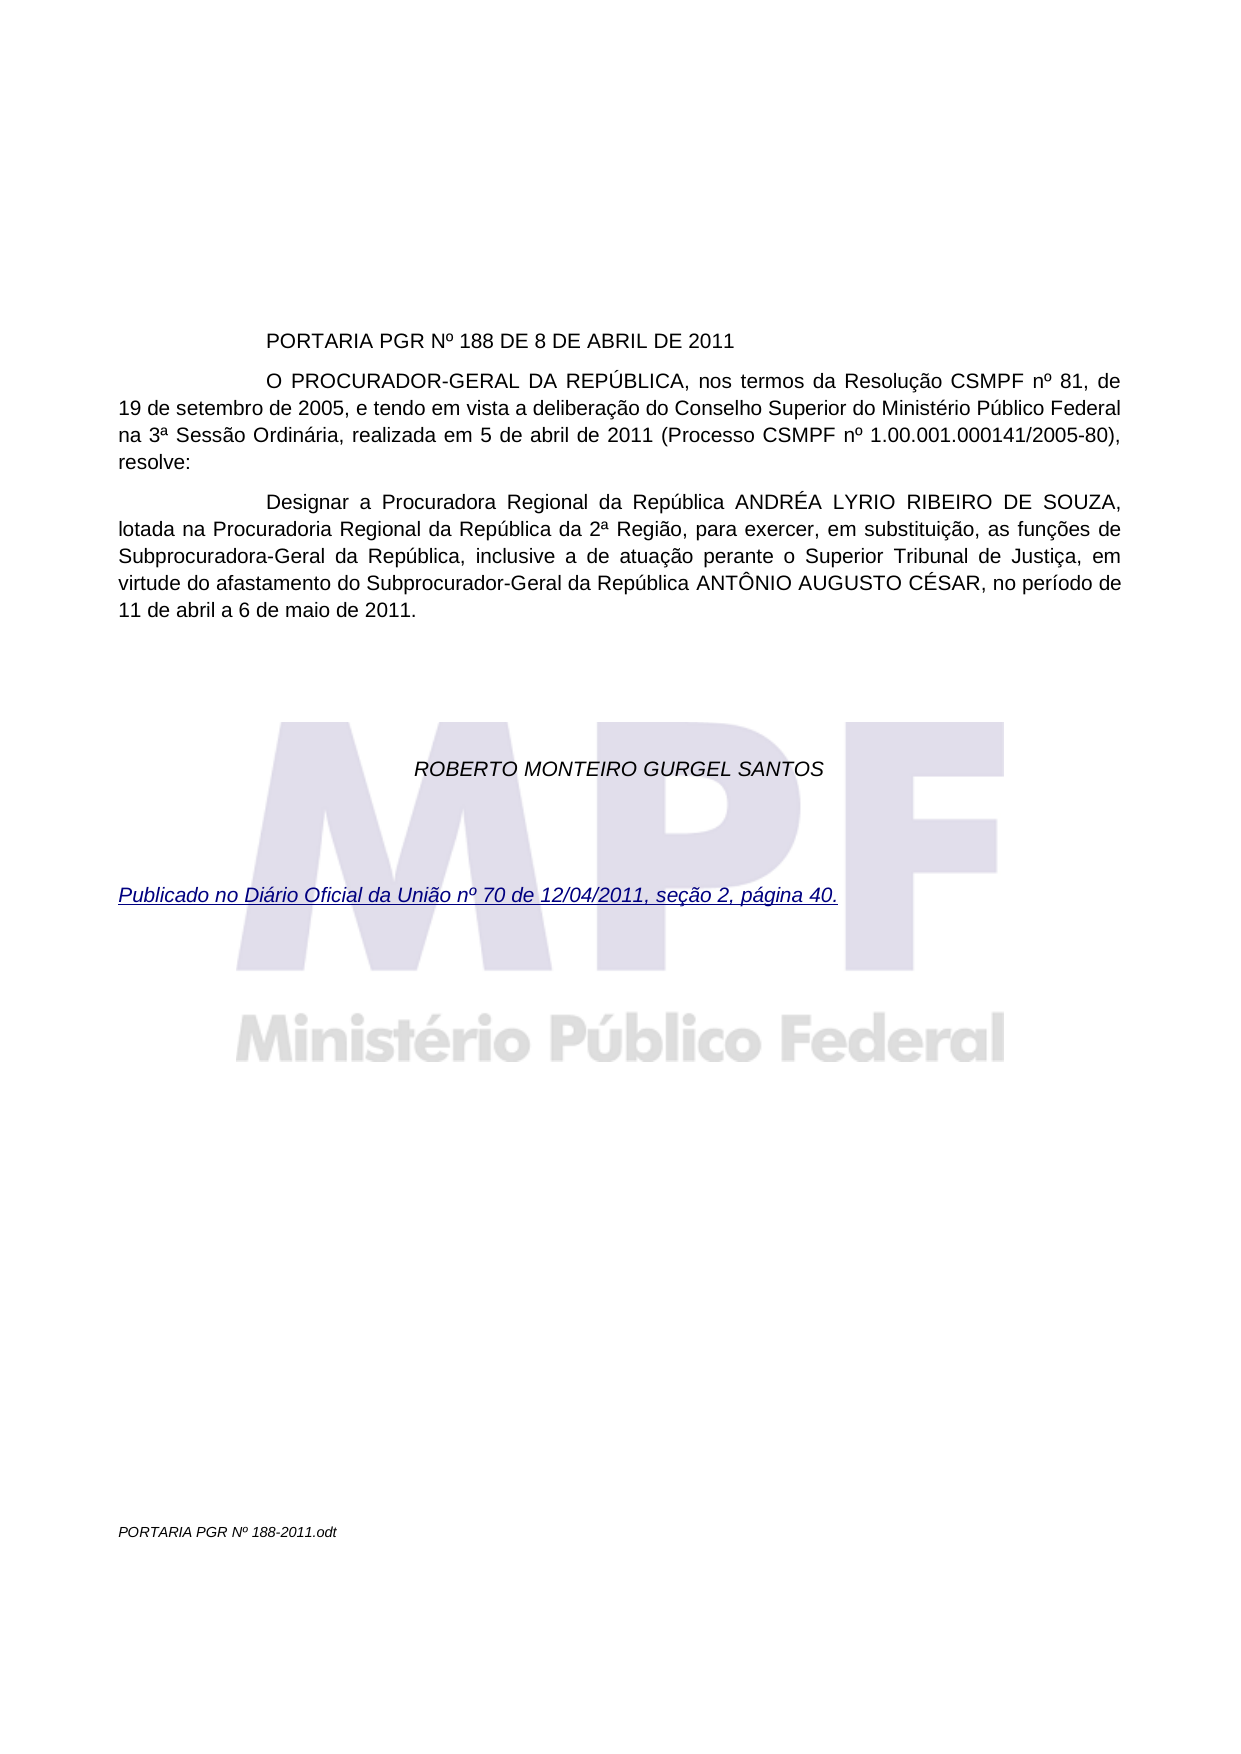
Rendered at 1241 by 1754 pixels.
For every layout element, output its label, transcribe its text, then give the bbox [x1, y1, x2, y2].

text ROBERTO MONTEIRO GURGEL SANTOS [118, 754, 1122, 781]
picture [236, 907, 1004, 1062]
text Designar a Procuradora Regional da República ANDRÉA LYRIO RIBEIRO DE SOUZA, lotada na Procuradoria Regional da República da 2ª Região, para exercer, em substituição, as funções de Subprocuradora-Geral da República, inclusive a de atuação perante o Superior Tribunal de Justiça, em virtude do afastamento do Subprocurador-Geral da República ANTÔNIO AUGUSTO CÉSAR, no período de 11 de abril a 6 de maio de 2011. [118, 488, 1122, 623]
text O PROCURADOR-GERAL DA REPÚBLICA, nos termos da Resolução CSMPF nº 81, de 19 de setembro de 2005, e tendo em vista a deliberação do Conselho Superior do Ministério Público Federal na 3ª Sessão Ordinária, realizada em 5 de abril de 2011 (Processo CSMPF nº 1.00.001.000141/2005-80), resolve: [118, 367, 1122, 475]
picture [236, 721, 1004, 754]
text PORTARIA PGR Nº 188-2011.odt [118, 1516, 1122, 1543]
text PORTARIA PGR Nº 188 DE 8 DE ABRIL DE 2011 [118, 327, 1122, 354]
picture [236, 781, 1004, 882]
text Publicado no Diário Oficial da União nº 70 de 12/04/2011, seção 2, página 40. [118, 882, 1220, 907]
